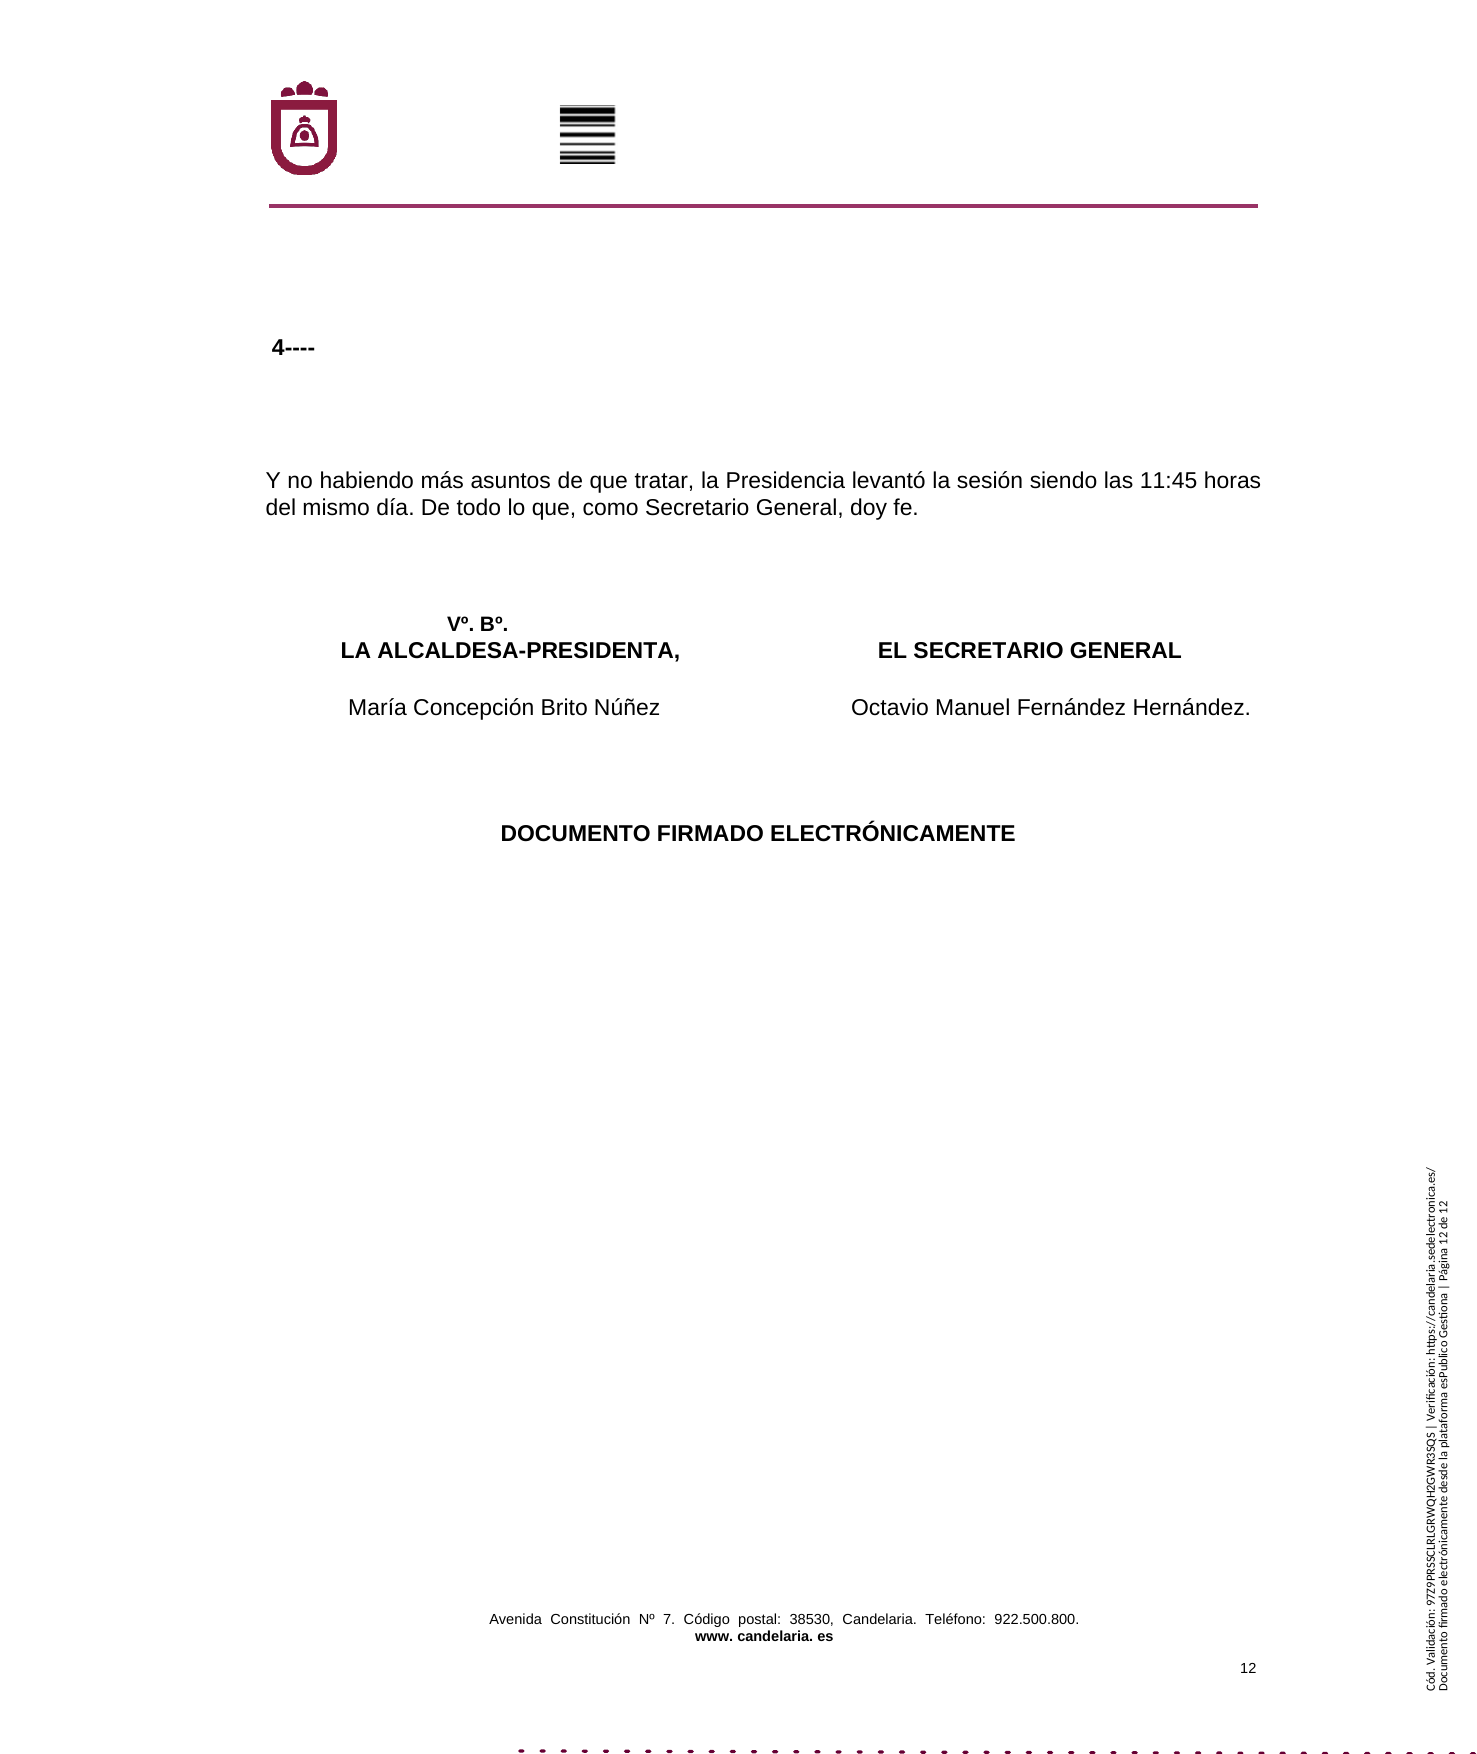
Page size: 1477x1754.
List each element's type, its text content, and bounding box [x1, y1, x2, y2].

text 4---- [265, 334, 1263, 360]
text María Concepción Brito Núñez Octavio Manuel Fernández Hernández. [265, 693, 1263, 720]
text LA ALCALDESA-PRESIDENTA, EL SECRETARIO GENERAL [251, 637, 1263, 663]
text Vº. Bº. [251, 612, 1263, 636]
subtitle DOCUMENTO FIRMADO ELECTRÓNICAMENTE [278, 820, 1251, 846]
text Y no habiendo más asuntos de que tratar, la Presidencia levantó la sesión siendo las 11:45 horas del mismo día. De todo lo que, como Secretario General, doy fe. [265, 467, 1263, 521]
